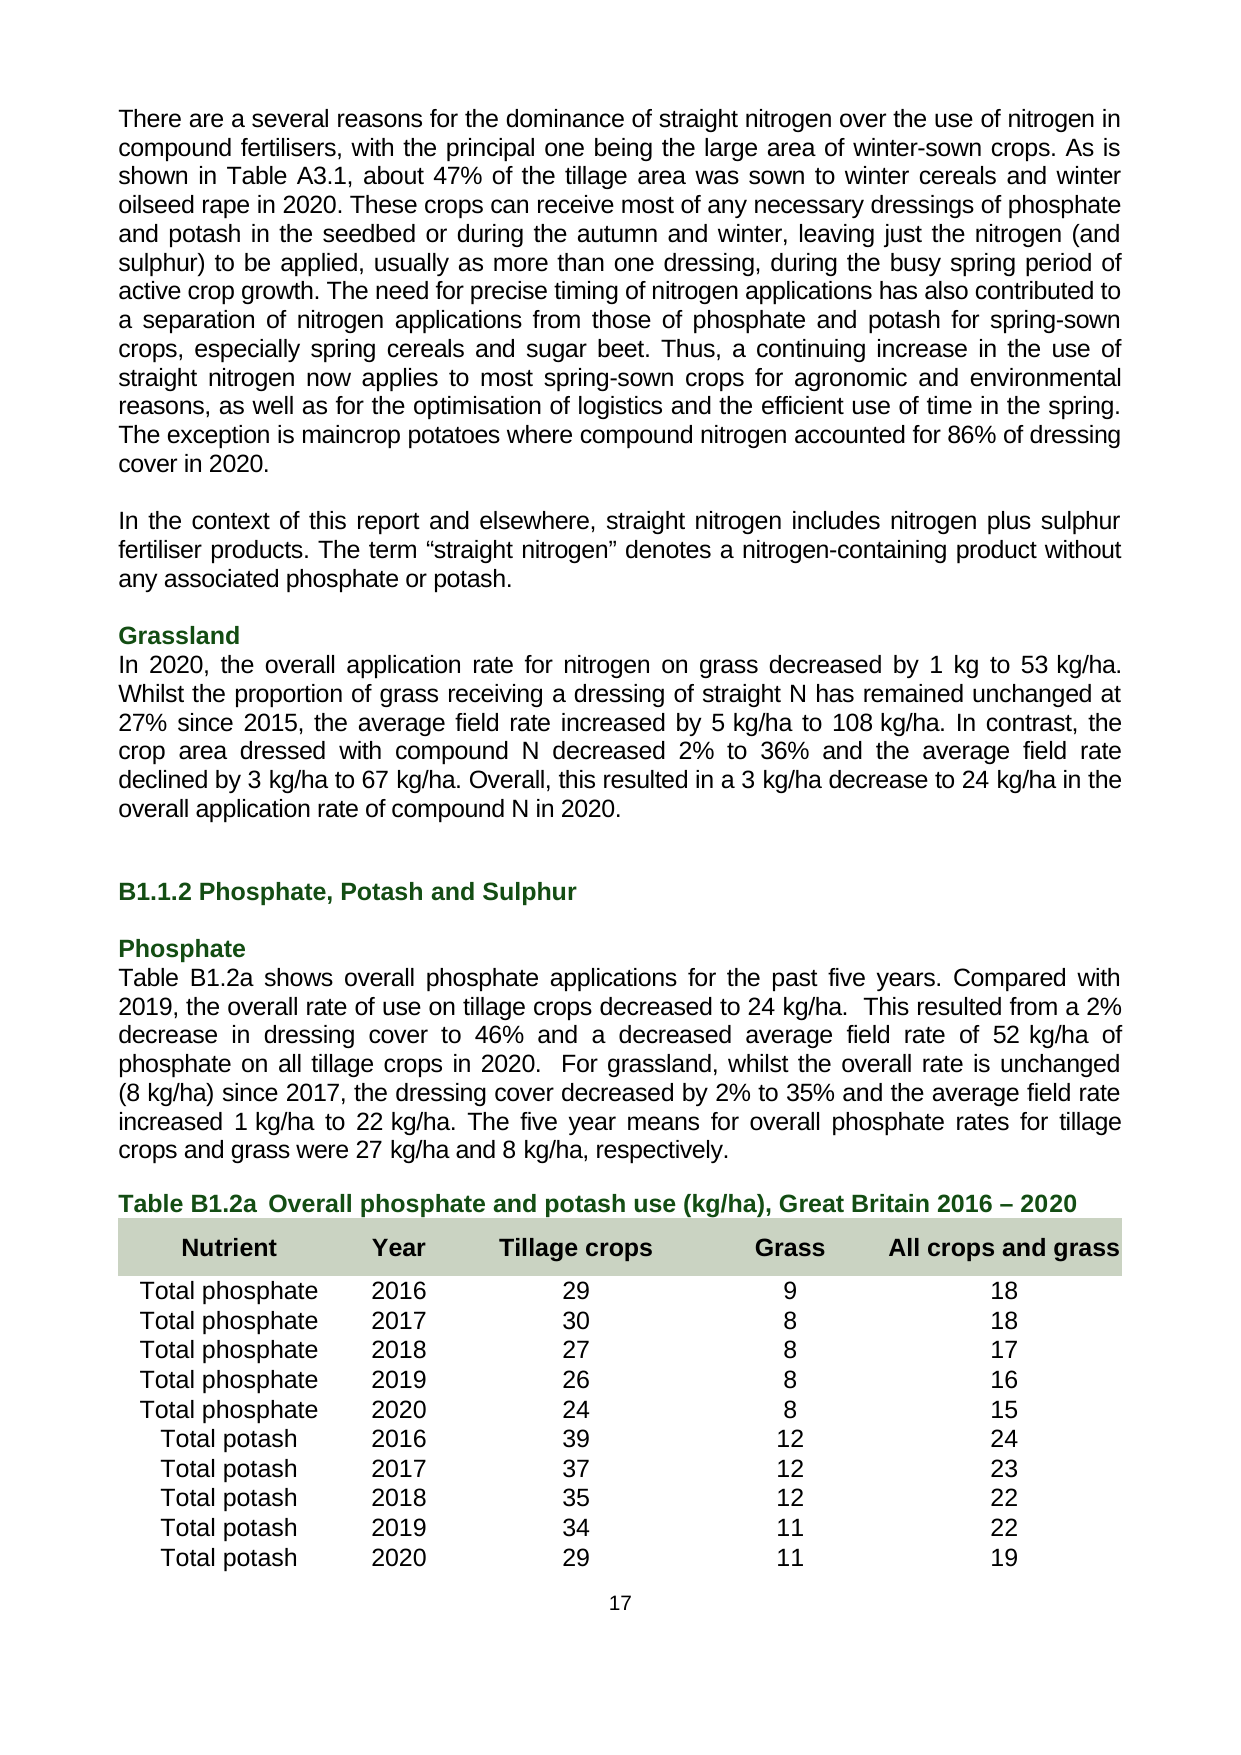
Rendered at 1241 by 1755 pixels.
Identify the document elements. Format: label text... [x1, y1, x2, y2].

table_cell 22 [886, 1483, 1122, 1513]
table_cell 29 [458, 1276, 694, 1306]
table_cell 18 [886, 1306, 1122, 1335]
table_cell 39 [458, 1424, 694, 1454]
table_cell 27 [458, 1335, 694, 1365]
table_cell 9 [694, 1276, 886, 1306]
table_cell 2018 [340, 1335, 458, 1365]
table_cell Total potash [118, 1424, 340, 1454]
table_cell 8 [694, 1395, 886, 1424]
table_header Year [340, 1218, 458, 1276]
table_cell 2017 [340, 1306, 458, 1335]
table_header Nutrient [118, 1218, 340, 1276]
subtitle Table B1.2a Overall phosphate and potash use (kg/ha), Great Britain 2016 – 2020 [118, 1189, 1122, 1218]
table_cell Total potash [118, 1513, 340, 1542]
table_cell Total phosphate [118, 1335, 340, 1365]
table_cell 8 [694, 1306, 886, 1335]
table_cell 23 [886, 1454, 1122, 1483]
table_cell 35 [458, 1483, 694, 1513]
table_header All crops and grass [886, 1218, 1122, 1276]
table_cell 12 [694, 1454, 886, 1483]
table_cell Total phosphate [118, 1395, 340, 1424]
table_header Grass [694, 1218, 886, 1276]
table_cell 2019 [340, 1365, 458, 1394]
table_cell 2020 [340, 1395, 458, 1424]
table_cell 11 [694, 1513, 886, 1542]
table_cell 29 [458, 1543, 694, 1572]
table_cell 2017 [340, 1454, 458, 1483]
table_cell 26 [458, 1365, 694, 1394]
table_cell Total phosphate [118, 1306, 340, 1335]
table_cell 19 [886, 1543, 1122, 1572]
table_cell 16 [886, 1365, 1122, 1394]
table_cell 17 [886, 1335, 1122, 1365]
table_cell 11 [694, 1543, 886, 1572]
table_cell Total phosphate [118, 1365, 340, 1394]
table_cell 8 [694, 1335, 886, 1365]
text In the context of this report and elsewhere, straight nitrogen includes nitrogen plus sulphur fertiliser products. The term “straight nitrogen” denotes a nitrogen-containing product without any associated phosphate or potash. [118, 506, 1122, 592]
text Table B1.2a shows overall phosphate applications for the past five years. Compared with 2019, the overall rate of use on tillage crops decreased to 24 kg/ha. This resulted from a 2% decrease in dressing cover to 46% and a decreased average field rate of 52 kg/ha of phosphate on all tillage crops in 2020. For grassland, whilst the overall rate is unchanged (8 kg/ha) since 2017, the dressing cover decreased by 2% to 35% and the average field rate increased 1 kg/ha to 22 kg/ha. The five year means for overall phosphate rates for tillage crops and grass were 27 kg/ha and 8 kg/ha, respectively. [118, 963, 1122, 1164]
table_cell 37 [458, 1454, 694, 1483]
table_cell 12 [694, 1424, 886, 1454]
table_cell Total potash [118, 1543, 340, 1572]
text In 2020, the overall application rate for nitrogen on grass decreased by 1 kg to 53 kg/ha. Whilst the proportion of grass receiving a dressing of straight N has remained unchanged at 27% since 2015, the average field rate increased by 5 kg/ha to 108 kg/ha. In contrast, the crop area dressed with compound N decreased 2% to 36% and the average field rate declined by 3 kg/ha to 67 kg/ha. Overall, this resulted in a 3 kg/ha decrease to 24 kg/ha in the overall application rate of compound N in 2020. [118, 650, 1122, 822]
table_cell 2018 [340, 1483, 458, 1513]
subtitle Grassland [118, 621, 1122, 650]
table_cell Total potash [118, 1454, 340, 1483]
table_cell 2020 [340, 1543, 458, 1572]
table_header Tillage crops [458, 1218, 694, 1276]
table_cell Total potash [118, 1483, 340, 1513]
table_cell 22 [886, 1513, 1122, 1542]
table_cell 34 [458, 1513, 694, 1542]
table_cell 2016 [340, 1424, 458, 1454]
table_cell 18 [886, 1276, 1122, 1306]
subtitle B1.1.2 Phosphate, Potash and Sulphur [118, 876, 1122, 905]
table_cell 12 [694, 1483, 886, 1513]
table_cell 2019 [340, 1513, 458, 1542]
table_cell 15 [886, 1395, 1122, 1424]
table_cell 2016 [340, 1276, 458, 1306]
text There are a several reasons for the dominance of straight nitrogen over the use of nitrogen in compound fertilisers, with the principal one being the large area of winter-sown crops. As is shown in Table A3.1, about 47% of the tillage area was sown to winter cereals and winter oilseed rape in 2020. These crops can receive most of any necessary dressings of phosphate and potash in the seedbed or during the autumn and winter, leaving just the nitrogen (and sulphur) to be applied, usually as more than one dressing, during the busy spring period of active crop growth. The need for precise timing of nitrogen applications has also contributed to a separation of nitrogen applications from those of phosphate and potash for spring-sown crops, especially spring cereals and sugar beet. Thus, a continuing increase in the use of straight nitrogen now applies to most spring-sown crops for agronomic and environmental reasons, as well as for the optimisation of logistics and the efficient use of time in the spring. The exception is maincrop potatoes where compound nitrogen accounted for 86% of dressing cover in 2020. [118, 104, 1122, 477]
table_cell 8 [694, 1365, 886, 1394]
subtitle Phosphate [118, 934, 1122, 963]
table_cell 24 [458, 1395, 694, 1424]
table_cell 24 [886, 1424, 1122, 1454]
table_cell Total phosphate [118, 1276, 340, 1306]
table_cell 30 [458, 1306, 694, 1335]
